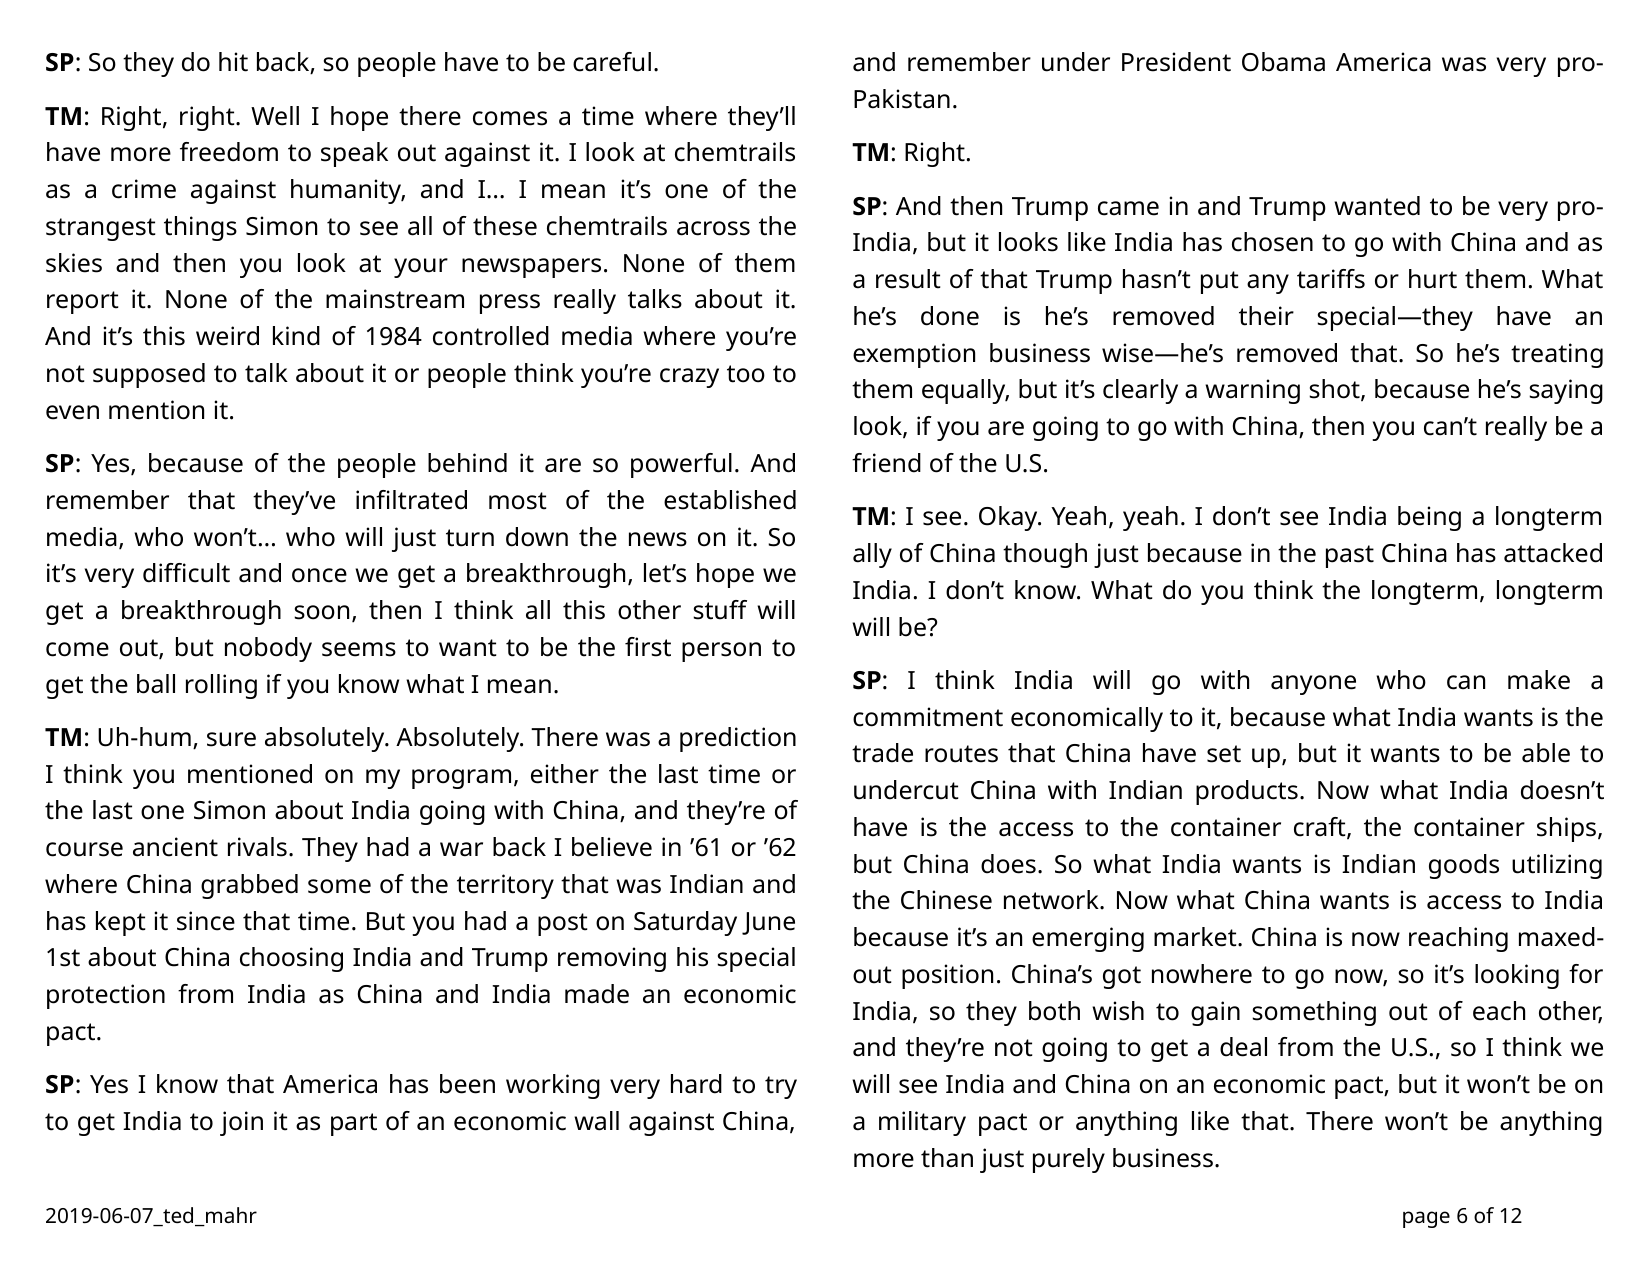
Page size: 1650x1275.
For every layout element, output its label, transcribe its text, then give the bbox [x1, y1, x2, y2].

text SP: And then Trump came in and Trump wanted to be very pro-India, but it looks like India has chosen to go with China and as a result of that Trump hasn’t put any tariffs or hurt them. What he’s done is he’s removed their special—they have an exemption business wise—he’s removed that. So he’s treating them equally, but it’s clearly a warning shot, because he’s saying look, if you are going to go with China, then you can’t really be a friend of the U.S. [852, 188, 1605, 480]
text SP: Yes I know that America has been working very hard to try to get India to join it as part of an economic wall against China, [45, 1067, 798, 1138]
text TM: Right, right. Well I hope there comes a time where they’ll have more freedom to speak out against it. I look at chemtrails as a crime against humanity, and I… I mean it’s one of the strangest things Simon to see all of these chemtrails across the skies and then you look at your newspapers. None of them report it. None of the mainstream press really talks about it. And it’s this weird kind of 1984 controlled media where you’re not supposed to talk about it or people think you’re crazy too to even mention it. [45, 98, 798, 426]
text TM: I see. Okay. Yeah, yeah. I don’t see India being a longterm ally of China though just because in the past China has attacked India. I don’t know. What do you think the longterm, longterm will be? [852, 499, 1605, 643]
text SP: So they do hit back, so people have to be careful. [45, 45, 798, 79]
text and remember under President Obama America was very pro-Pakistan. [852, 45, 1605, 116]
text TM: Right. [852, 135, 1605, 169]
text TM: Uh-hum, sure absolutely. Absolutely. There was a prediction I think you mentioned on my program, either the last time or the last one Simon about India going with China, and they’re of course ancient rivals. They had a war back I believe in ’61 or ’62 where China grabbed some of the territory that was Indian and has kept it since that time. But you had a post on Saturday June 1st about China choosing India and Trump removing his special protection from India as China and India made an economic pact. [45, 719, 798, 1048]
text SP: I think India will go with anyone who can make a commitment economically to it, because what India wants is the trade routes that China have set up, but it wants to be able to undercut China with Indian products. Now what India doesn’t have is the access to the container craft, the container ships, but China does. So what India wants is Indian goods utilizing the Chinese network. Now what China wants is access to India because it’s an emerging market. China is now reaching maxed-out position. China’s got nowhere to go now, so it’s looking for India, so they both wish to gain something out of each other, and they’re not going to get a deal from the U.S., so I think we will see India and China on an economic pact, but it won’t be on a military pact or anything like that. There won’t be anything more than just purely business. [852, 662, 1605, 1174]
text SP: Yes, because of the people behind it are so powerful. And remember that they’ve infiltrated most of the established media, who won’t… who will just turn down the news on it. So it’s very difficult and once we get a breakthrough, let’s hope we get a breakthrough soon, then I think all this other stuff will come out, but nobody seems to want to be the first person to get the ball rolling if you know what I mean. [45, 446, 798, 700]
